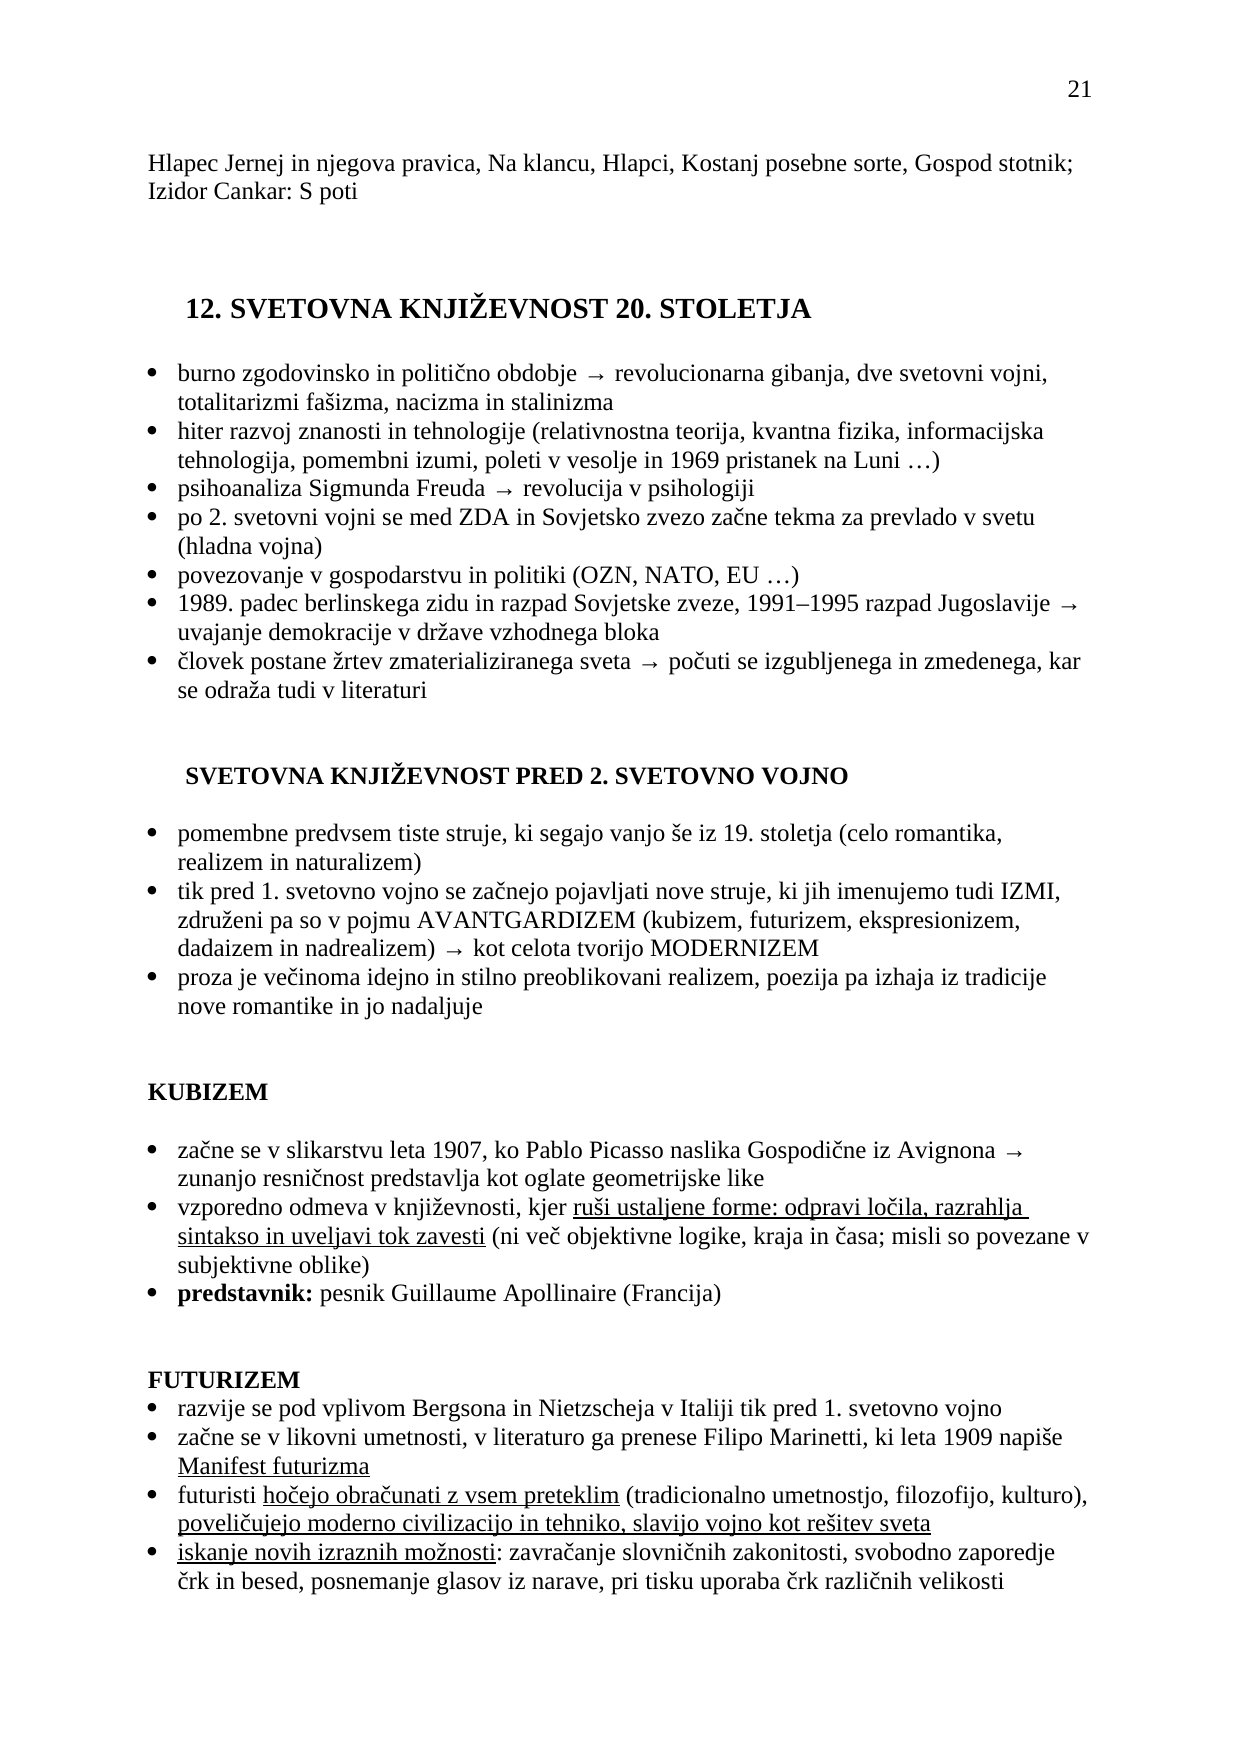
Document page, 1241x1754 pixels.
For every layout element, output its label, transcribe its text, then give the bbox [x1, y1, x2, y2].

list začne se v slikarstvu leta 1907, ko Pablo Picasso naslika Gospodične iz Avignona → zunanjo resničnost predstavlja kot oglate geometrijske like [148, 1135, 1093, 1192]
list vzporedno odmeva v književnosti, kjer ruši ustaljene forme: odpravi ločila, razrahlja sintakso in uveljavi tok zavesti (ni več objektivne logike, kraja in časa; misli so povezane v subjektivne oblike) [148, 1192, 1093, 1278]
list začne se v likovni umetnosti, v literaturo ga prenese Filipo Marinetti, ki leta 1909 napiše Manifest futurizma [148, 1422, 1093, 1480]
list proza je večinoma idejno in stilno preoblikovani realizem, poezija pa izhaja iz tradicije nove romantike in jo nadaljuje [148, 962, 1093, 1020]
list tik pred 1. svetovno vojno se začnejo pojavljati nove struje, ki jih imenujemo tudi IZMI, združeni pa so v pojmu AVANTGARDIZEM (kubizem, futurizem, ekspresionizem, dadaizem in nadrealizem) → kot celota tvorijo MODERNIZEM [148, 876, 1093, 962]
list predstavnik: pesnik Guillaume Apollinaire (Francija) [148, 1278, 1093, 1307]
list človek postane žrtev zmaterializiranega sveta → počuti se izgubljenega in zmedenega, kar se odraža tudi v literaturi [148, 646, 1093, 703]
list pomembne predvsem tiste struje, ki segajo vanjo še iz 19. stoletja (celo romantika, realizem in naturalizem) [148, 818, 1093, 876]
list burno zgodovinsko in politično obdobje → revolucionarna gibanja, dve svetovni vojni, totalitarizmi fašizma, nacizma in stalinizma [148, 358, 1093, 416]
list povezovanje v gospodarstvu in politiki (OZN, NATO, EU …) [148, 560, 1093, 588]
text KUBIZEM [148, 1077, 1093, 1106]
list hiter razvoj znanosti in tehnologije (relativnostna teorija, kvantna fizika, informacijska tehnologija, pomembni izumi, poleti v vesolje in 1969 pristanek na Luni …) [148, 416, 1093, 473]
text Hlapec Jernej in njegova pravica, Na klancu, Hlapci, Kostanj posebne sorte, Gospod stotnik; Izidor Cankar: S poti [148, 148, 1093, 205]
list 1989. padec berlinskega zidu in razpad Sovjetske zveze, 1991–1995 razpad Jugoslavije → uvajanje demokracije v države vzhodnega bloka [148, 588, 1093, 646]
list po 2. svetovni vojni se med ZDA in Sovjetsko zvezo začne tekma za prevlado v svetu (hladna vojna) [148, 502, 1093, 560]
text SVETOVNA KNJIŽEVNOST PRED 2. SVETOVNO VOJNO [148, 761, 1093, 790]
list futuristi hočejo obračunati z vsem preteklim (tradicionalno umetnostjo, filozofijo, kulturo), poveličujejo moderno civilizacijo in tehniko, slavijo vojno kot rešitev sveta [148, 1480, 1093, 1537]
list psihoanaliza Sigmunda Freuda → revolucija v psihologiji [148, 473, 1093, 502]
list razvije se pod vplivom Bergsona in Nietzscheja v Italiji tik pred 1. svetovno vojno [148, 1393, 1093, 1422]
list iskanje novih izraznih možnosti: zavračanje slovničnih zakonitosti, svobodno zaporedje črk in besed, posnemanje glasov iz narave, pri tisku uporaba črk različnih velikosti [148, 1537, 1093, 1595]
list SVETOVNA KNJIŽEVNOST 20. STOLETJA [185, 291, 1093, 325]
text FUTURIZEM [148, 1365, 1093, 1393]
